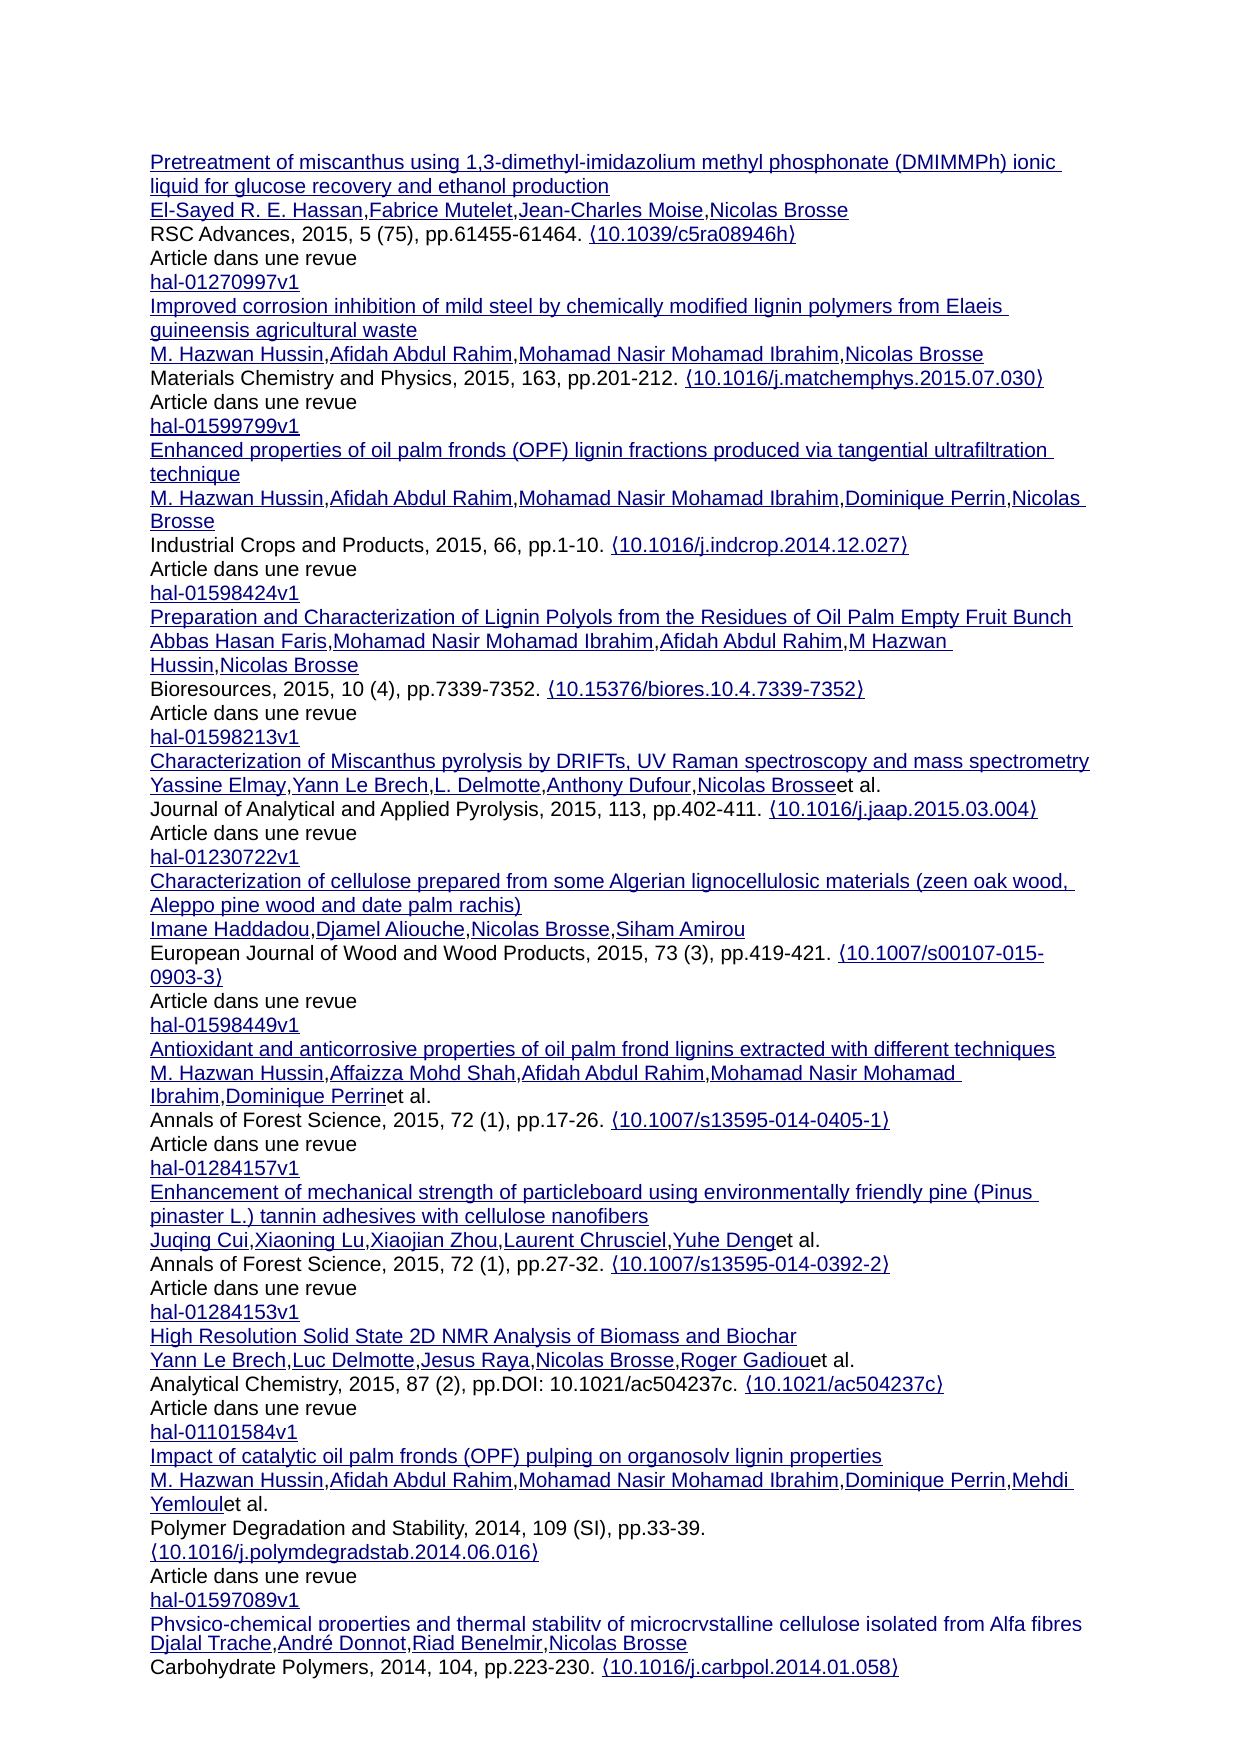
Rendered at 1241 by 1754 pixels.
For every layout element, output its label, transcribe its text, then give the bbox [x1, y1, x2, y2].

table_cell Characterization of Miscanthus pyrolysis by DRIFTs, UV Raman spectroscopy and mass spectrometry [150, 749, 1090, 770]
table_cell Enhancement of mechanical strength of particleboard using environmentally friendly pine (Pinus pinaster L.) tannin adhesives with cellulose nanofibers Juqing Cui,Xiaoning Lu,Xiaojian Zhou,Laurent Chrusciel,Yuhe Denget al. Annals of Forest Science, 2015, 72 (1), pp.27-32. ⟨10.1007/s13595-014-0392-2⟩ Article dans une revue hal-01284153v1 [150, 1180, 1090, 1324]
table_cell Improved corrosion inhibition of mild steel by chemically modified lignin polymers from Elaeis guineensis agricultural waste M. Hazwan Hussin,Afidah Abdul Rahim,Mohamad Nasir Mohamad Ibrahim,Nicolas Brosse Materials Chemistry and Physics, 2015, 163, pp.201-212. ⟨10.1016/j.matchemphys.2015.07.030⟩ Article dans une revue hal-01599799v1 [150, 294, 1090, 437]
table_cell Characterization of cellulose prepared from some Algerian lignocellulosic materials (zeen oak wood, Aleppo pine wood and date palm rachis) Imane Haddadou,Djamel Aliouche,Nicolas Brosse,Siham Amirou European Journal of Wood and Wood Products, 2015, 73 (3), pp.419-421. ⟨10.1007/s00107-015-0903-3⟩ Article dans une revue hal-01598449v1 [150, 869, 1090, 1036]
table_cell Impact of catalytic oil palm fronds (OPF) pulping on organosolv lignin properties M. Hazwan Hussin,Afidah Abdul Rahim,Mohamad Nasir Mohamad Ibrahim,Dominique Perrin,Mehdi Yemloulet al. Polymer Degradation and Stability, 2014, 109 (SI), pp.33-39. ⟨10.1016/j.polymdegradstab.2014.06.016⟩ Article dans une revue hal-01597089v1 [150, 1444, 1090, 1611]
table_cell Enhanced properties of oil palm fronds (OPF) lignin fractions produced via tangential ultrafiltration technique M. Hazwan Hussin,Afidah Abdul Rahim,Mohamad Nasir Mohamad Ibrahim,Dominique Perrin,Nicolas Brosse Industrial Crops and Products, 2015, 66, pp.1-10. ⟨10.1016/j.indcrop.2014.12.027⟩ Article dans une revue hal-01598424v1 [150, 438, 1090, 605]
table_cell Antioxidant and anticorrosive properties of oil palm frond lignins extracted with different techniques M. Hazwan Hussin,Affaizza Mohd Shah,Afidah Abdul Rahim,Mohamad Nasir Mohamad Ibrahim,Dominique Perrinet al. Annals of Forest Science, 2015, 72 (1), pp.17-26. ⟨10.1007/s13595-014-0405-1⟩ Article dans une revue hal-01284157v1 [150, 1036, 1090, 1180]
table_cell Pretreatment of miscanthus using 1,3-dimethyl-imidazolium methyl phosphonate (DMIMMPh) ionic liquid for glucose recovery and ethanol production El-Sayed R. E. Hassan,Fabrice Mutelet,Jean-Charles Moise,Nicolas Brosse RSC Advances, 2015, 5 (75), pp.61455-61464. ⟨10.1039/c5ra08946h⟩ Article dans une revue hal-01270997v1 [150, 150, 1090, 294]
table_cell Preparation and Characterization of Lignin Polyols from the Residues of Oil Palm Empty Fruit Bunch Abbas Hasan Faris,Mohamad Nasir Mohamad Ibrahim,Afidah Abdul Rahim,M Hazwan Hussin,Nicolas Brosse Bioresources, 2015, 10 (4), pp.7339-7352. ⟨10.15376/biores.10.4.7339-7352⟩ Article dans une revue hal-01598213v1 [150, 605, 1090, 749]
table_cell Yassine Elmay,Yann Le Brech,L. Delmotte,Anthony Dufour,Nicolas Brosseet al. Journal of Analytical and Applied Pyrolysis, 2015, 113, pp.402-411. ⟨10.1016/j.jaap.2015.03.004⟩ Article dans une revue hal-01230722v1 [150, 771, 1090, 869]
table_cell High Resolution Solid State 2D NMR Analysis of Biomass and Biochar Yann Le Brech,Luc Delmotte,Jesus Raya,Nicolas Brosse,Roger Gadiouet al. Analytical Chemistry, 2015, 87 (2), pp.DOI: 10.1021/ac504237c. ⟨10.1021/ac504237c⟩ Article dans une revue hal-01101584v1 [150, 1324, 1090, 1444]
table_cell Physico-chemical properties and thermal stability of microcrystalline cellulose isolated from Alfa fibres Djalal Trache,André Donnot,Riad Benelmir,Nicolas Brosse Carbohydrate Polymers, 2014, 104, pp.223-230. ⟨10.1016/j.carbpol.2014.01.058⟩ [150, 1611, 1090, 1679]
